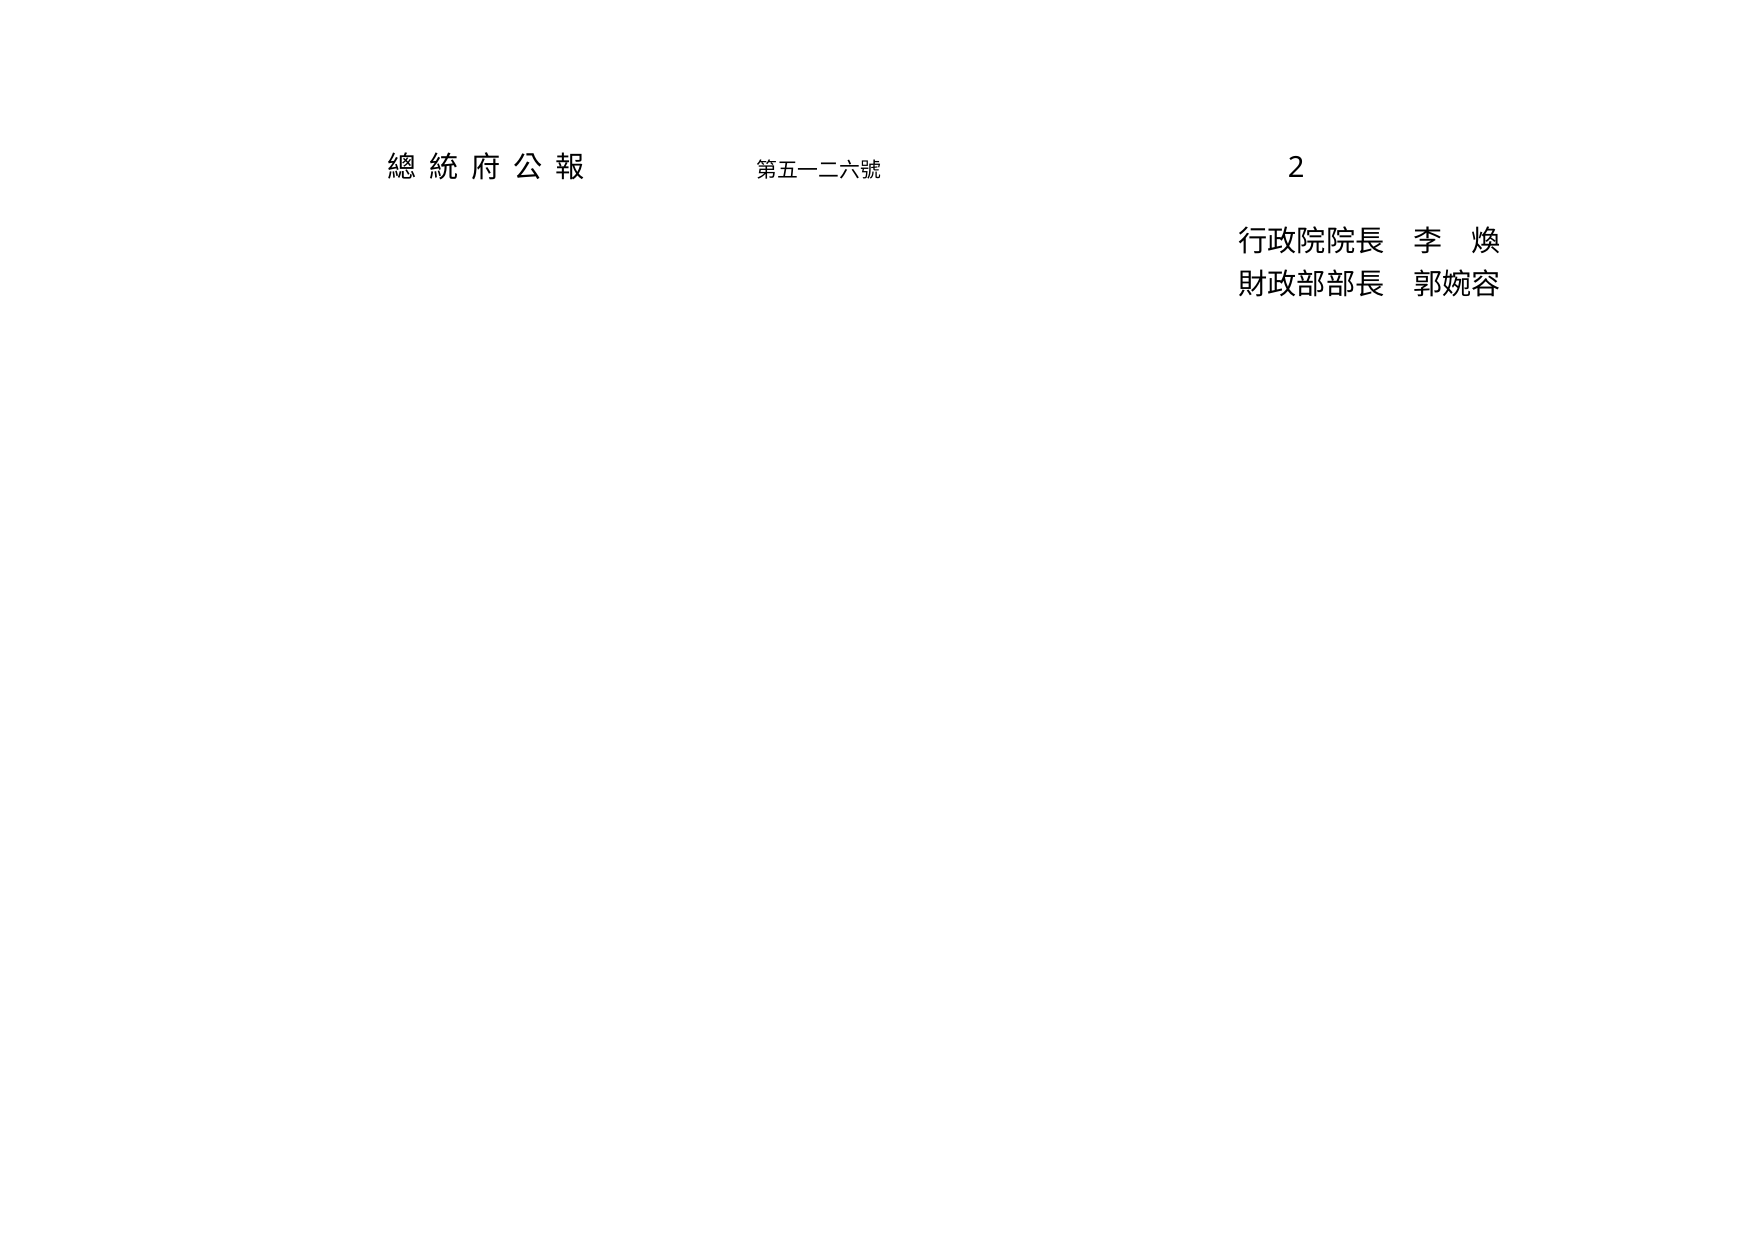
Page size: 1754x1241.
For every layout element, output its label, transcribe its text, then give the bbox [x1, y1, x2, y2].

text 財政部部長 郭婉容 [195, 264, 1501, 302]
text 行政院院長 李 煥 [195, 222, 1501, 259]
